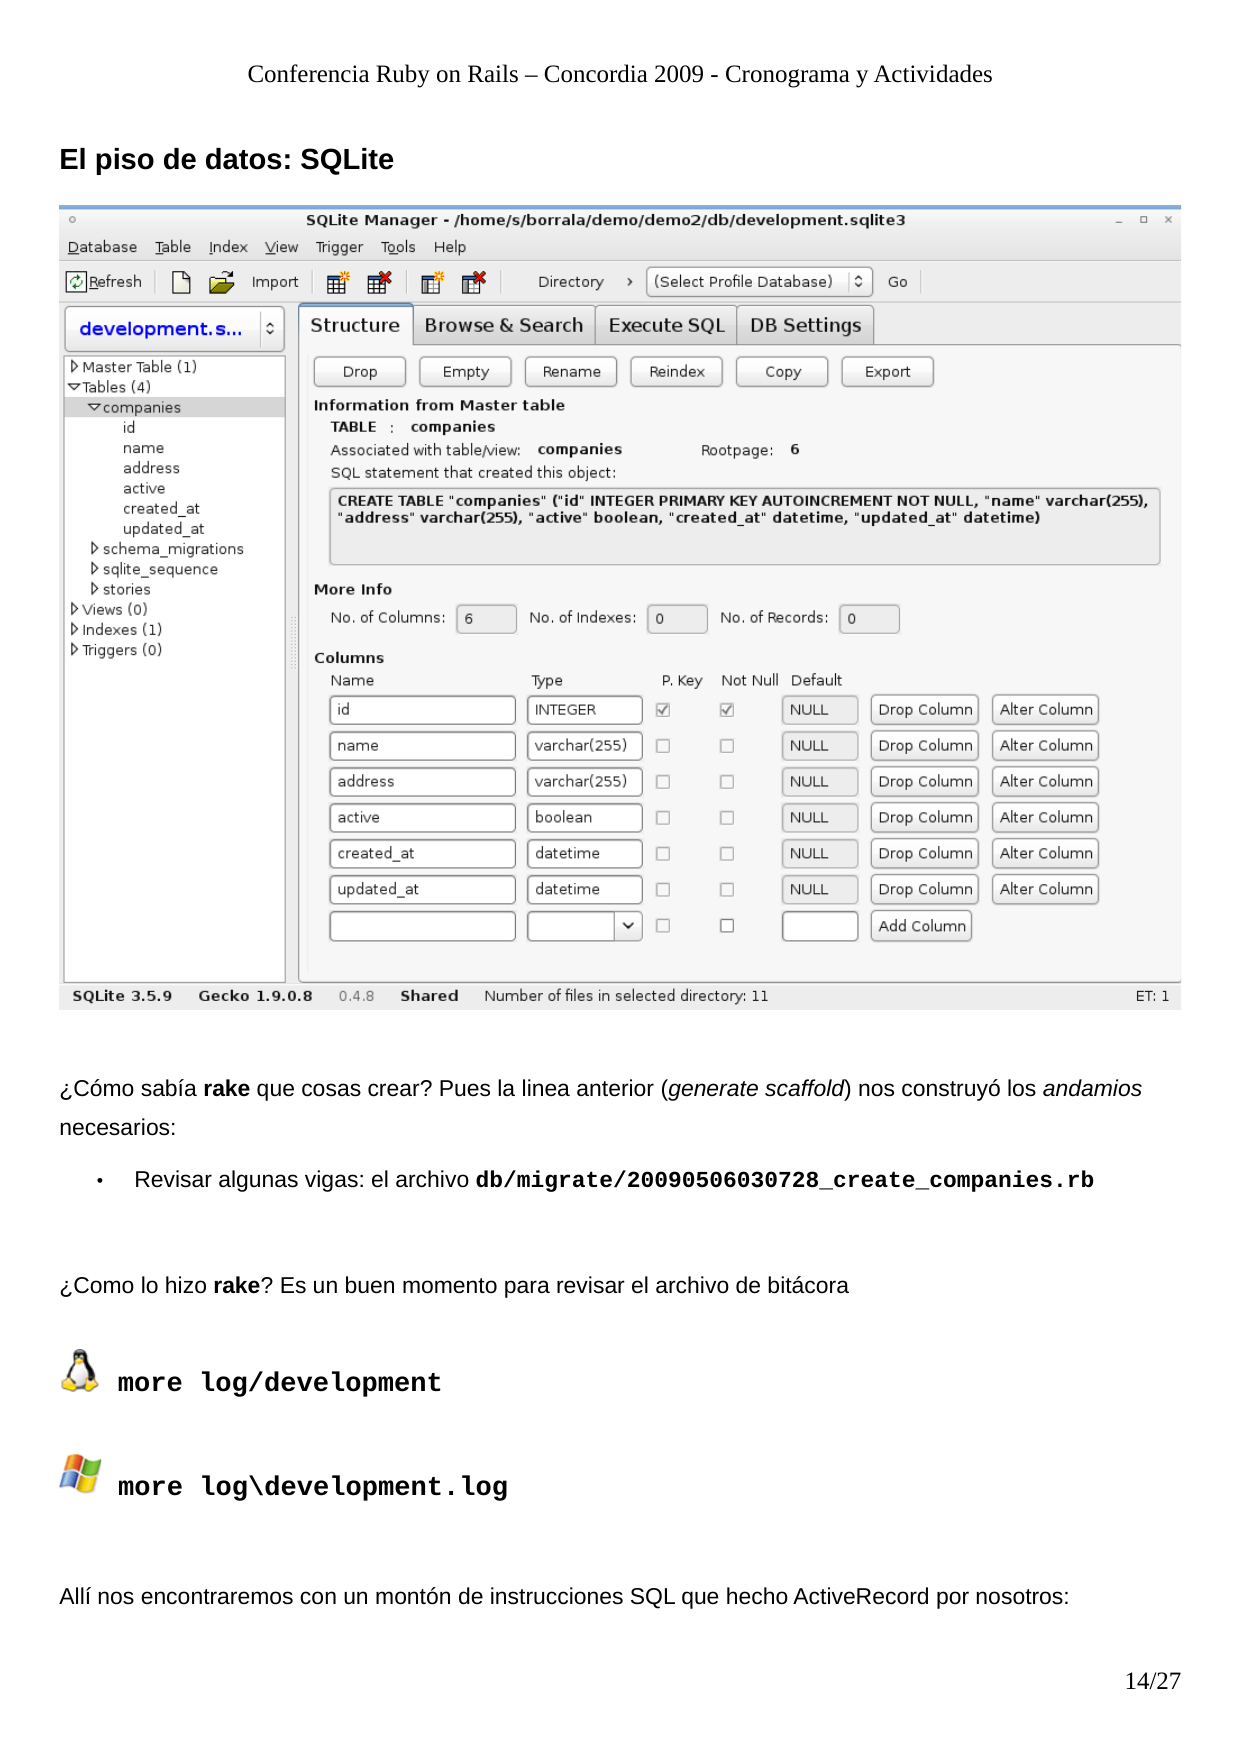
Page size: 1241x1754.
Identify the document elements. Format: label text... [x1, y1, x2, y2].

text ¿Cómo sabía rake que cosas crear? Pues la linea anterior (generate scaffold) nos construyó los andamios necesarios: [59, 1075, 1181, 1141]
picture [59, 1452, 102, 1496]
text ¿Como lo hizo rake? Es un buen momento para revisar el archivo de bitácora [59, 1272, 1181, 1299]
subtitle more log\development.log [59, 1453, 1181, 1503]
subtitle more log/development [59, 1349, 1181, 1400]
picture [59, 205, 1182, 1010]
subtitle El piso de datos: SQLite [59, 142, 1181, 176]
list Revisar algunas vigas: el archivo db/migrate/20090506030728_create_companies.rb [97, 1166, 1181, 1194]
text Allí nos encontraremos con un montón de instrucciones SQL que hecho ActiveRecord por nosotros: [59, 1583, 1181, 1609]
picture [59, 1349, 102, 1392]
